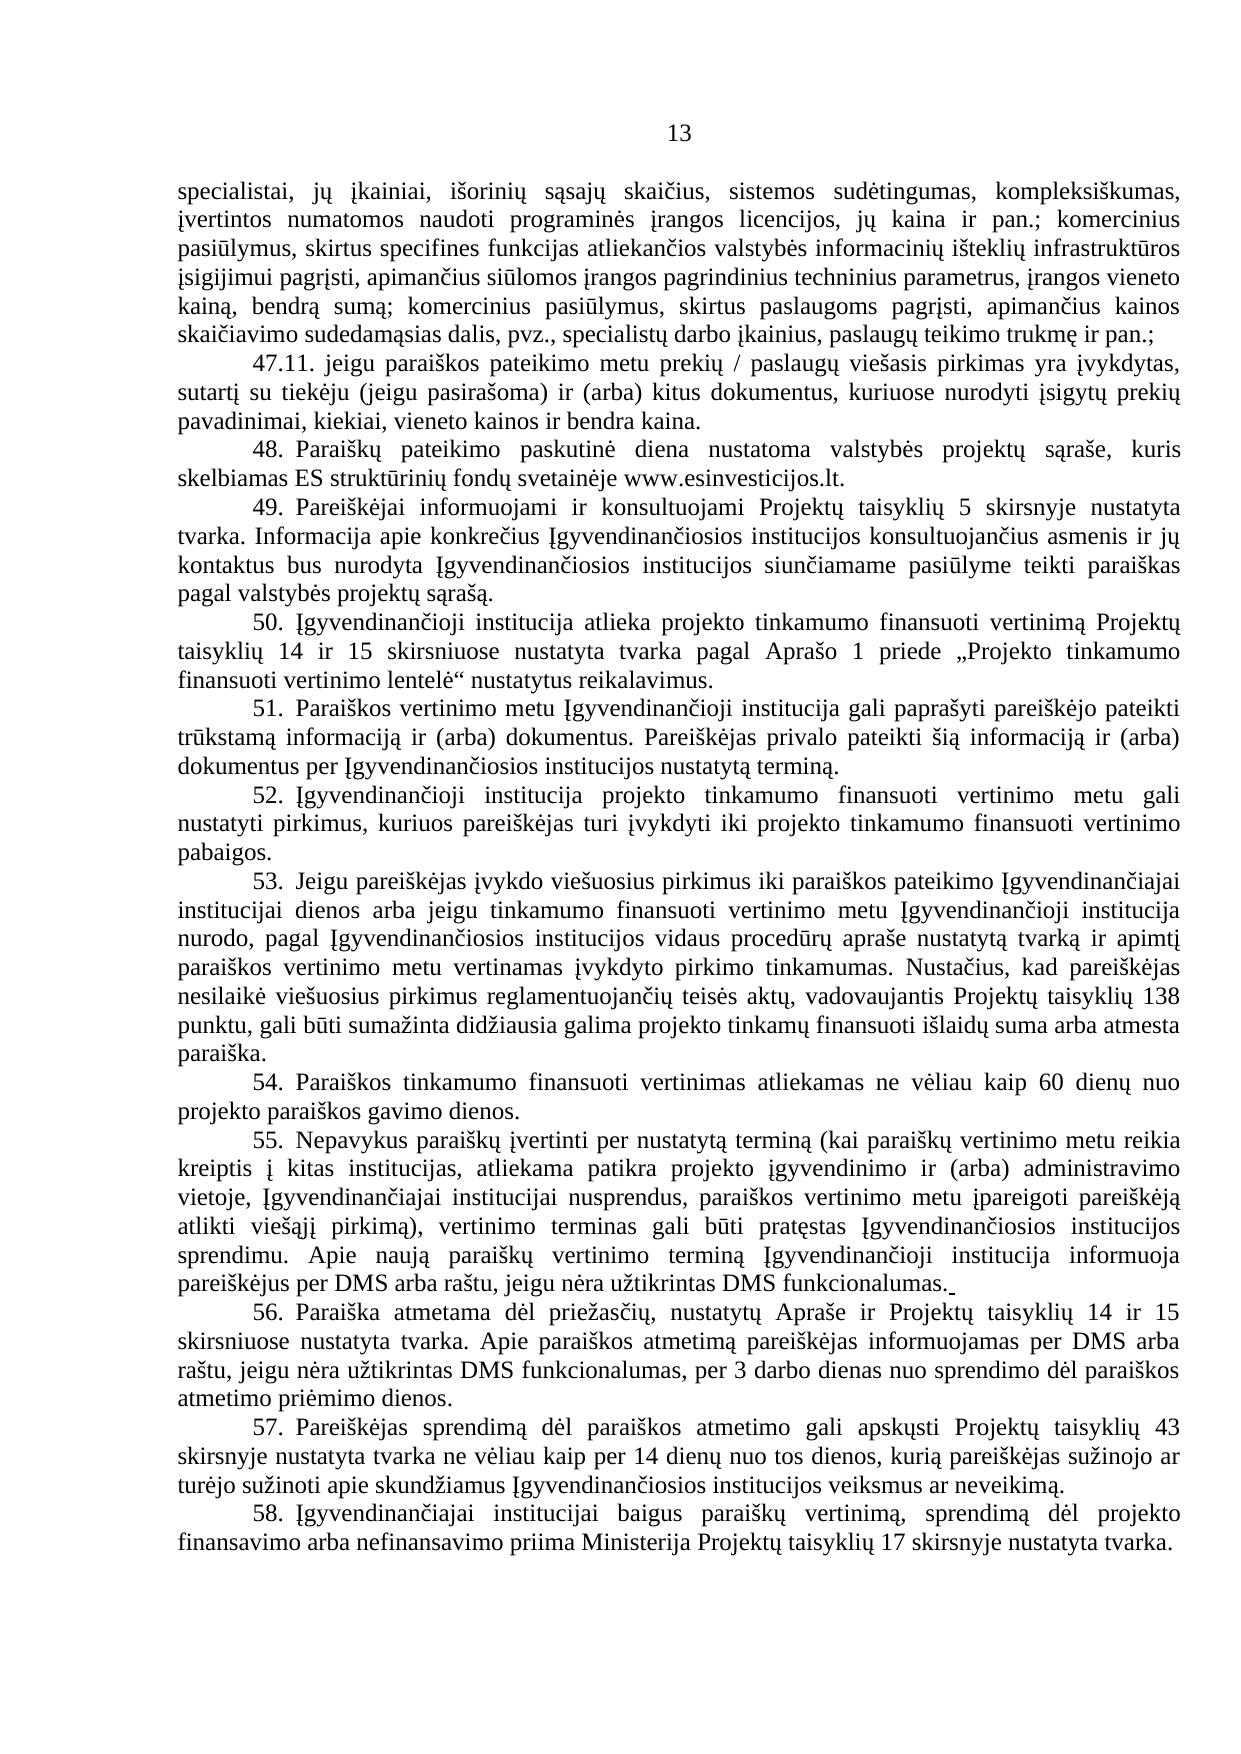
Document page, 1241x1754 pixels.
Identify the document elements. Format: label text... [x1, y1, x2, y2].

text 56. Paraiška atmetama dėl priežasčių, nustatytų Apraše ir Projektų taisyklių 14 ir 15 skirsniuose nustatyta tvarka. Apie paraiškos atmetimą pareiškėjas informuojamas per DMS arba raštu, jeigu nėra užtikrintas DMS funkcionalumas, per 3 darbo dienas nuo sprendimo dėl paraiškos atmetimo priėmimo dienos. [177, 1297, 1181, 1412]
text 53. Jeigu pareiškėjas įvykdo viešuosius pirkimus iki paraiškos pateikimo Įgyvendinančiajai institucijai dienos arba jeigu tinkamumo finansuoti vertinimo metu Įgyvendinančioji institucija nurodo, pagal Įgyvendinančiosios institucijos vidaus procedūrų apraše nustatytą tvarką ir apimtį paraiškos vertinimo metu vertinamas įvykdyto pirkimo tinkamumas. Nustačius, kad pareiškėjas nesilaikė viešuosius pirkimus reglamentuojančių teisės aktų, vadovaujantis Projektų taisyklių 138 punktu, gali būti sumažinta didžiausia galima projekto tinkamų finansuoti išlaidų suma arba atmesta paraiška. [177, 866, 1181, 1067]
text specialistai, jų įkainiai, išorinių sąsajų skaičius, sistemos sudėtingumas, kompleksiškumas, įvertintos numatomos naudoti programinės įrangos licencijos, jų kaina ir pan.; komercinius pasiūlymus, skirtus specifines funkcijas atliekančios valstybės informacinių išteklių infrastruktūros įsigijimui pagrįsti, apimančius siūlomos įrangos pagrindinius techninius parametrus, įrangos vieneto kainą, bendrą sumą; komercinius pasiūlymus, skirtus paslaugoms pagrįsti, apimančius kainos skaičiavimo sudedamąsias dalis, pvz., specialistų darbo įkainius, paslaugų teikimo trukmę ir pan.; [177, 176, 1181, 348]
text 49. Pareiškėjai informuojami ir konsultuojami Projektų taisyklių 5 skirsnyje nustatyta tvarka. Informacija apie konkrečius Įgyvendinančiosios institucijos konsultuojančius asmenis ir jų kontaktus bus nurodyta Įgyvendinančiosios institucijos siunčiamame pasiūlyme teikti paraiškas pagal valstybės projektų sąrašą. [177, 492, 1181, 607]
text 47.11. jeigu paraiškos pateikimo metu prekių / paslaugų viešasis pirkimas yra įvykdytas, sutartį su tiekėju (jeigu pasirašoma) ir (arba) kitus dokumentus, kuriuose nurodyti įsigytų prekių pavadinimai, kiekiai, vieneto kainos ir bendra kaina. [177, 348, 1181, 434]
text 52. Įgyvendinančioji institucija projekto tinkamumo finansuoti vertinimo metu gali nustatyti pirkimus, kuriuos pareiškėjas turi įvykdyti iki projekto tinkamumo finansuoti vertinimo pabaigos. [177, 780, 1181, 866]
text 57. Pareiškėjas sprendimą dėl paraiškos atmetimo gali apskųsti Projektų taisyklių 43 skirsnyje nustatyta tvarka ne vėliau kaip per 14 dienų nuo tos dienos, kurią pareiškėjas sužinojo ar turėjo sužinoti apie skundžiamus Įgyvendinančiosios institucijos veiksmus ar neveikimą. [177, 1412, 1181, 1498]
text 50. Įgyvendinančioji institucija atlieka projekto tinkamumo finansuoti vertinimą Projektų taisyklių 14 ir 15 skirsniuose nustatyta tvarka pagal Aprašo 1 priede „Projekto tinkamumo finansuoti vertinimo lentelė“ nustatytus reikalavimus. [177, 607, 1181, 693]
text 54. Paraiškos tinkamumo finansuoti vertinimas atliekamas ne vėliau kaip 60 dienų nuo projekto paraiškos gavimo dienos. [177, 1067, 1181, 1125]
text 51. Paraiškos vertinimo metu Įgyvendinančioji institucija gali paprašyti pareiškėjo pateikti trūkstamą informaciją ir (arba) dokumentus. Pareiškėjas privalo pateikti šią informaciją ir (arba) dokumentus per Įgyvendinančiosios institucijos nustatytą terminą. [177, 693, 1181, 780]
text 48. Paraiškų pateikimo paskutinė diena nustatoma valstybės projektų sąraše, kuris skelbiamas ES struktūrinių fondų svetainėje www.esinvesticijos.lt. [177, 434, 1181, 492]
text 58. Įgyvendinančiajai institucijai baigus paraiškų vertinimą, sprendimą dėl projekto finansavimo arba nefinansavimo priima Ministerija Projektų taisyklių 17 skirsnyje nustatyta tvarka. [177, 1498, 1181, 1556]
text 55. Nepavykus paraiškų įvertinti per nustatytą terminą (kai paraiškų vertinimo metu reikia kreiptis į kitas institucijas, atliekama patikra projekto įgyvendinimo ir (arba) administravimo vietoje, Įgyvendinančiajai institucijai nusprendus, paraiškos vertinimo metu įpareigoti pareiškėją atlikti viešąjį pirkimą), vertinimo terminas gali būti pratęstas Įgyvendinančiosios institucijos sprendimu. Apie naują paraiškų vertinimo terminą Įgyvendinančioji institucija informuoja pareiškėjus per DMS arba raštu, jeigu nėra užtikrintas DMS funkcionalumas. [177, 1125, 1181, 1297]
